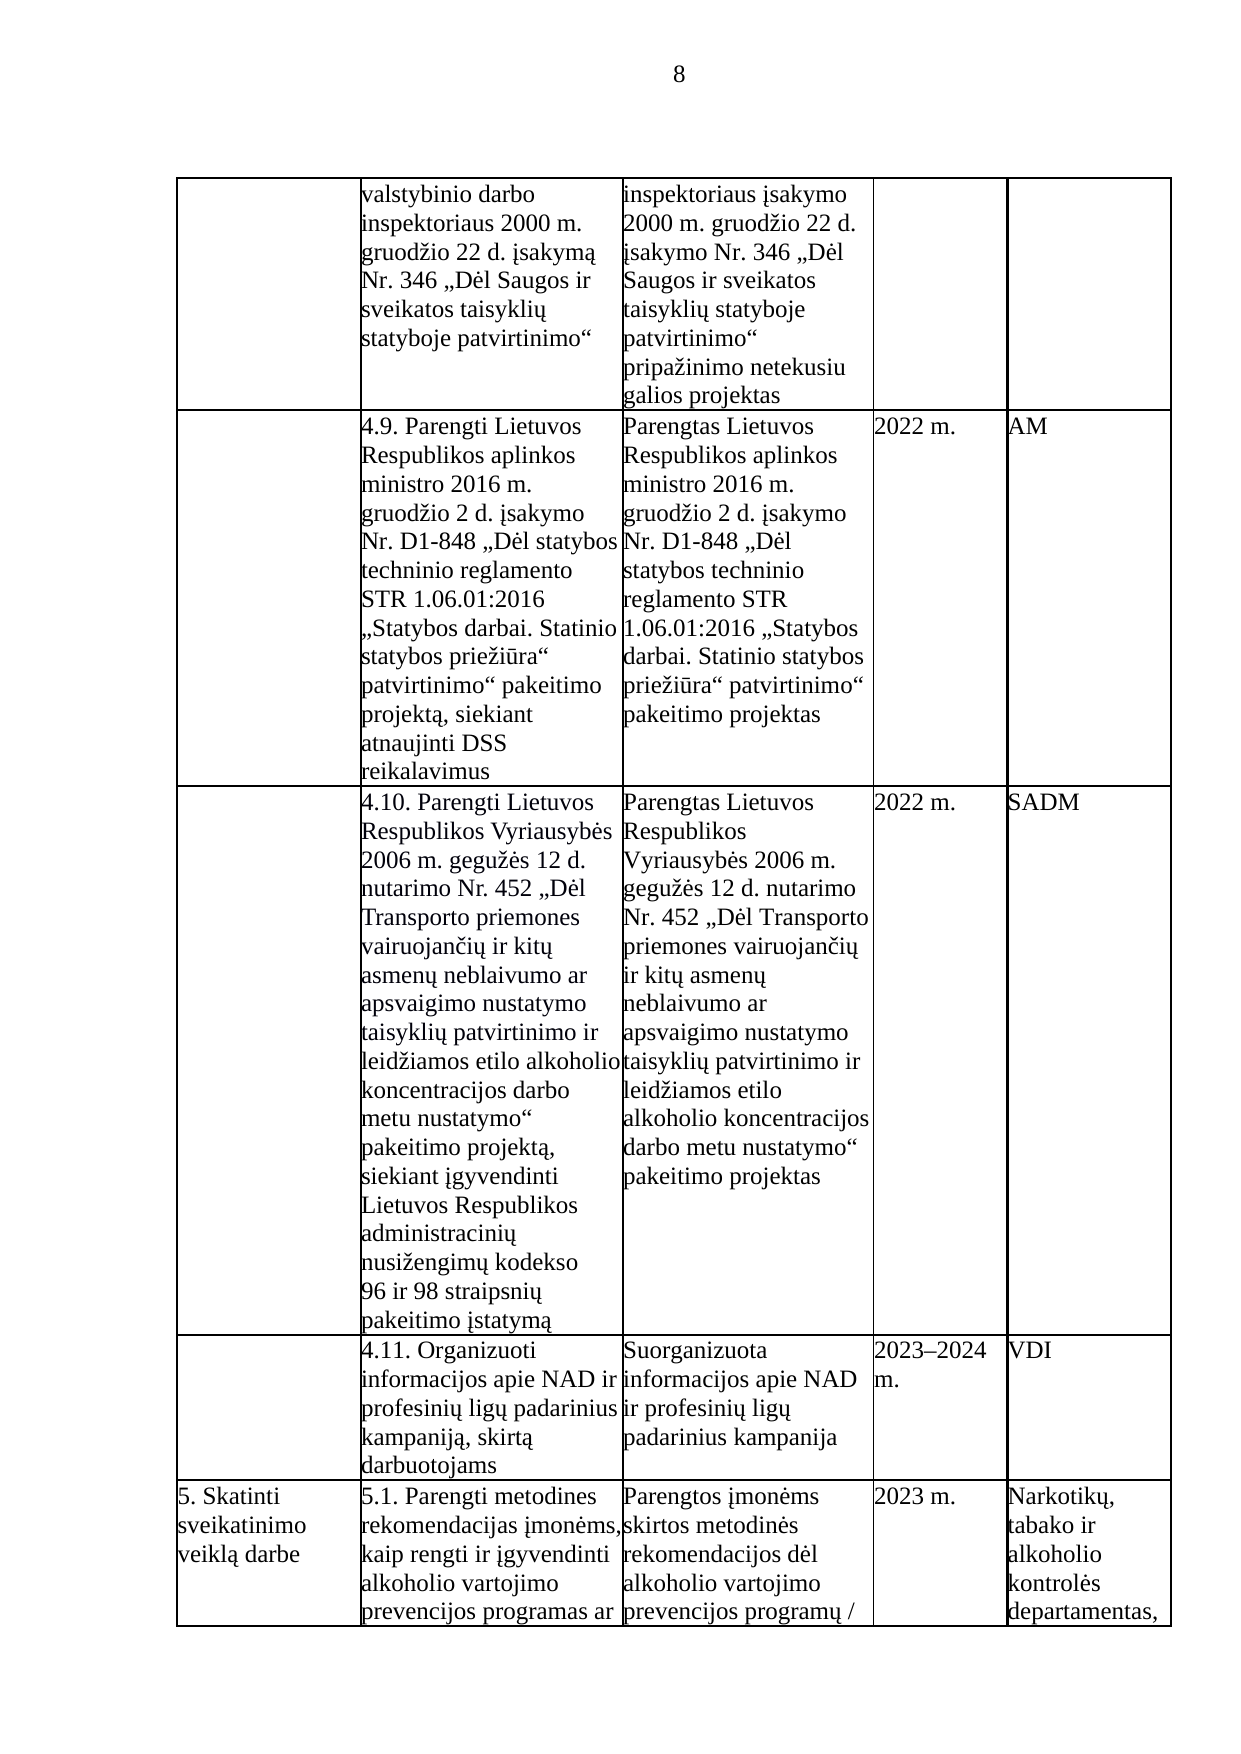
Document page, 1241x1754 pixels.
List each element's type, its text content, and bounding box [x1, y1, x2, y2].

table_cell 2022 m. [874, 411, 1006, 785]
table_cell [178, 179, 360, 409]
table_cell 2023–2024 m. [874, 1336, 1006, 1479]
table_cell Parengtas Lietuvos Respublikos aplinkos ministro 2016 m. gruodžio 2 d. įsakymo Nr. D1-848 „Dėl statybos techninio reglamento STR 1.06.01:2016 „Statybos darbai. Statinio statybos priežiūra“ patvirtinimo“ pakeitimo projektas [624, 411, 873, 785]
table_cell AM [1009, 411, 1170, 785]
table_cell Suorganizuota informacijos apie NAD ir profesinių ligų padarinius kampanija [624, 1336, 873, 1479]
table_cell [178, 787, 360, 1333]
table_cell VDI [1009, 1336, 1170, 1479]
table_cell valstybinio darbo inspektoriaus 2000 m. gruodžio 22 d. įsakymą Nr. 346 „Dėl Saugos ir sveikatos taisyklių statyboje patvirtinimo“ [362, 179, 622, 409]
table_cell 4.9. Parengti Lietuvos Respublikos aplinkos ministro 2016 m. gruodžio 2 d. įsakymo Nr. D1-848 „Dėl statybos techninio reglamento STR 1.06.01:2016 „Statybos darbai. Statinio statybos priežiūra“ patvirtinimo“ pakeitimo projektą, siekiant atnaujinti DSS reikalavimus [362, 411, 622, 785]
table_cell [178, 1336, 360, 1479]
table_cell SADM [1009, 787, 1170, 1333]
table_cell 4.11. Organizuoti informacijos apie NAD ir profesinių ligų padarinius kampaniją, skirtą darbuotojams [362, 1336, 622, 1479]
table_cell 5.1. Parengti metodines rekomendacijas įmonėms, kaip rengti ir įgyvendinti alkoholio vartojimo prevencijos programas ar [362, 1481, 622, 1625]
table_cell [874, 179, 1006, 409]
table_cell 4.10. Parengti Lietuvos Respublikos Vyriausybės 2006 m. gegužės 12 d. nutarimo Nr. 452 „Dėl Transporto priemones vairuojančių ir kitų asmenų neblaivumo ar apsvaigimo nustatymo taisyklių patvirtinimo ir leidžiamos etilo alkoholio koncentracijos darbo metu nustatymo“ pakeitimo projektą, siekiant įgyvendinti Lietuvos Respublikos administracinių nusižengimų kodekso 96 ir 98 straipsnių pakeitimo įstatymą [362, 787, 622, 1333]
table_cell Parengtas Lietuvos Respublikos Vyriausybės 2006 m. gegužės 12 d. nutarimo Nr. 452 „Dėl Transporto priemones vairuojančių ir kitų asmenų neblaivumo ar apsvaigimo nustatymo taisyklių patvirtinimo ir leidžiamos etilo alkoholio koncentracijos darbo metu nustatymo“ pakeitimo projektas [624, 787, 873, 1333]
table_cell 5. Skatinti sveikatinimo veiklą darbe [178, 1481, 360, 1625]
table_cell Parengtos įmonėms skirtos metodinės rekomendacijos dėl alkoholio vartojimo prevencijos programų / [624, 1481, 873, 1625]
table_cell [178, 411, 360, 785]
table_cell 2022 m. [874, 787, 1006, 1333]
table_cell 2023 m. [874, 1481, 1006, 1625]
table_cell [1009, 179, 1170, 409]
table_cell inspektoriaus įsakymo 2000 m. gruodžio 22 d. įsakymo Nr. 346 „Dėl Saugos ir sveikatos taisyklių statyboje patvirtinimo“ pripažinimo netekusiu galios projektas [624, 179, 873, 409]
table_cell Narkotikų, tabako ir alkoholio kontrolės departamentas, [1009, 1481, 1170, 1625]
